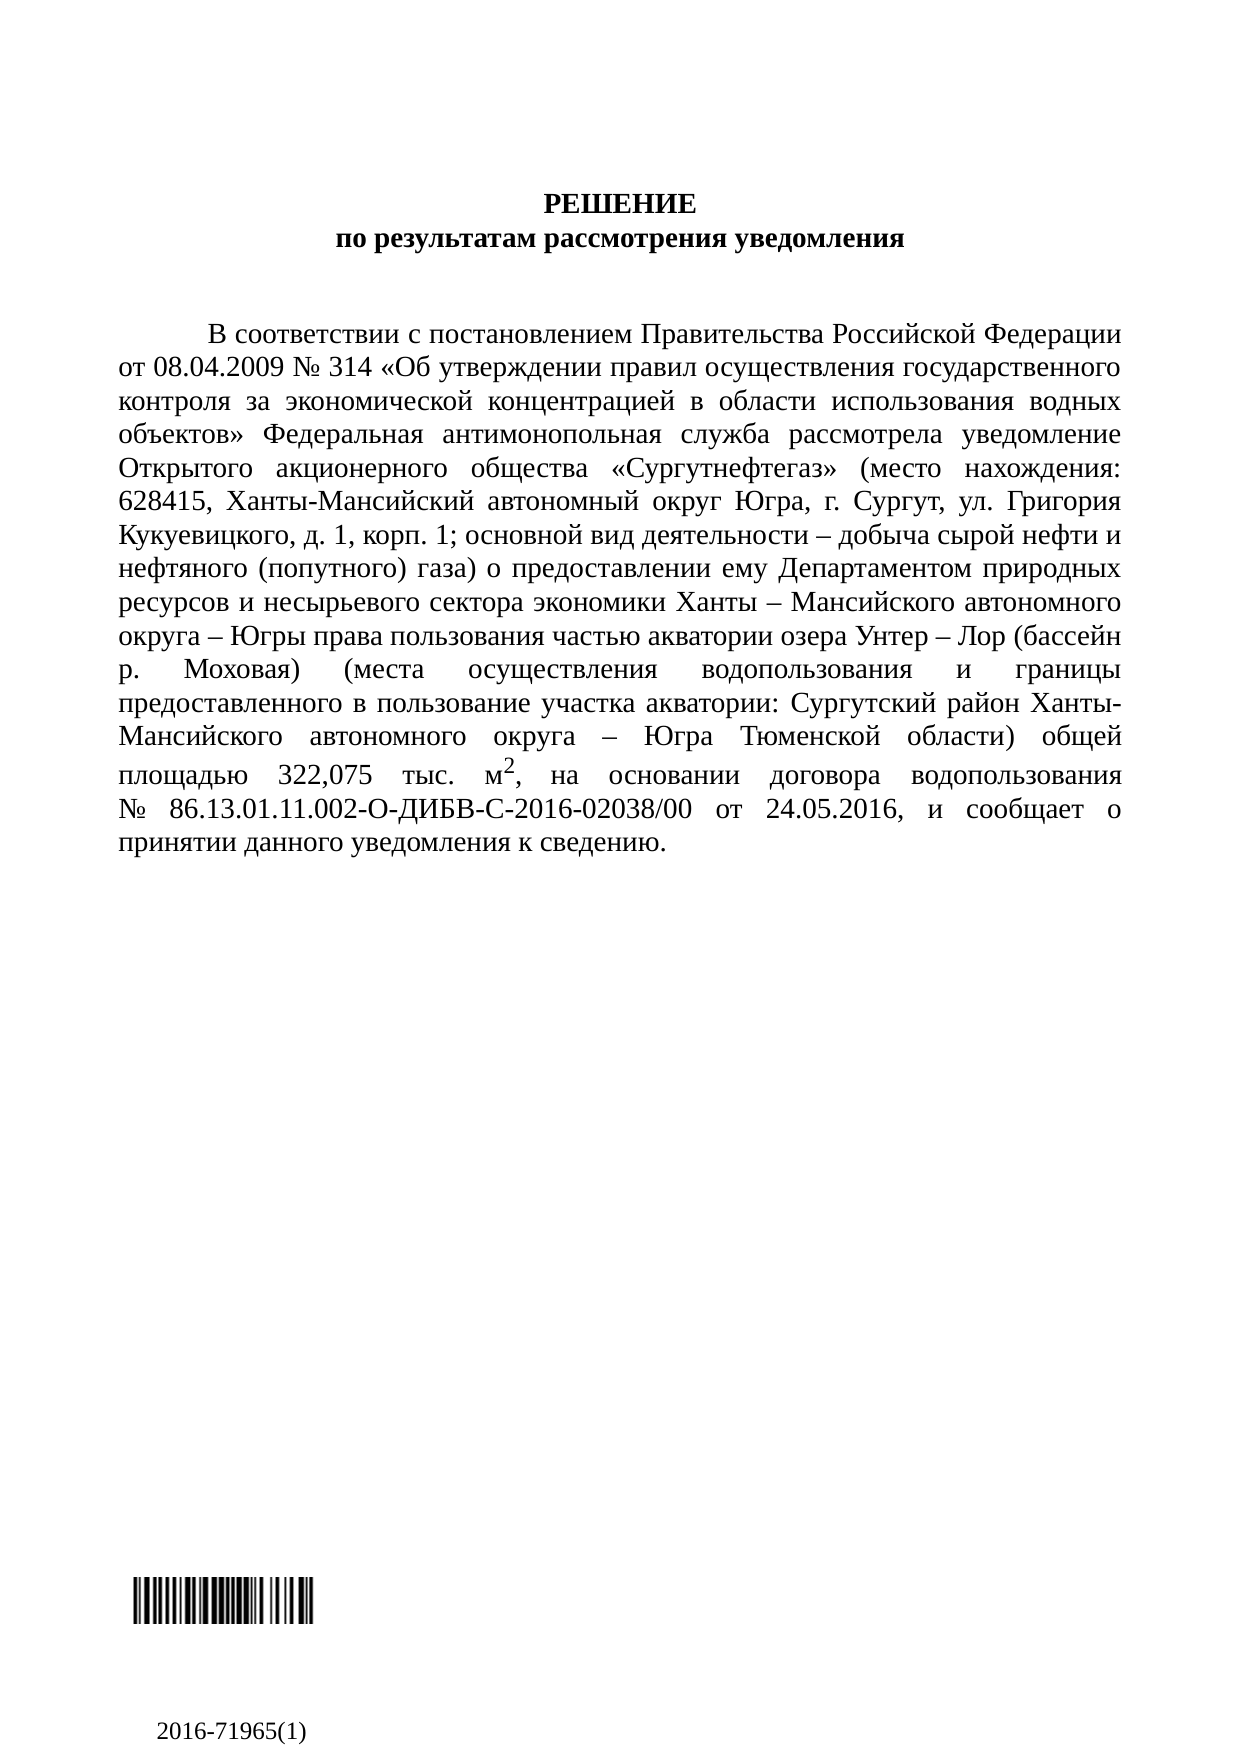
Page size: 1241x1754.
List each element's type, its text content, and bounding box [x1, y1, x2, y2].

text РЕШЕНИЕ [118, 186, 1122, 220]
picture [118, 1577, 331, 1624]
text по результатам рассмотрения уведомления [118, 221, 1122, 254]
text В соответствии c постановлением Правительства Российской Федерации от 08.04.2009 № 314 «Об утверждении правил осуществления государственного контроля за экономической концентрацией в области использования водных объектов» Федеральная антимонопольная служба рассмотрела уведомление Открытого акционерного общества «Сургутнефтегаз» (место нахождения: 628415, Ханты-Мансийский автономный округ Югра, г. Сургут, ул. Григория Кукуевицкого, д. 1, корп. 1; основной вид деятельности – добыча сырой нефти и нефтяного (попутного) газа) о предоставлении ему Департаментом природных ресурсов и несырьевого сектора экономики Ханты – Мансийского автономного округа – Югры права пользования частью акватории озера Унтер – Лор (бассейн р. Моховая) (места осуществления водопользования и границы предоставленного в пользование участка акватории: Сургутский район Ханты-Мансийского автономного округа – Югра Тюменской области) общей площадью 322,075 тыс. м2, на основании договора водопользования № 86.13.01.11.002-О-ДИБВ-С-2016-02038/00 от 24.05.2016, и сообщает о принятии данного уведомления к сведению. [118, 316, 1122, 858]
